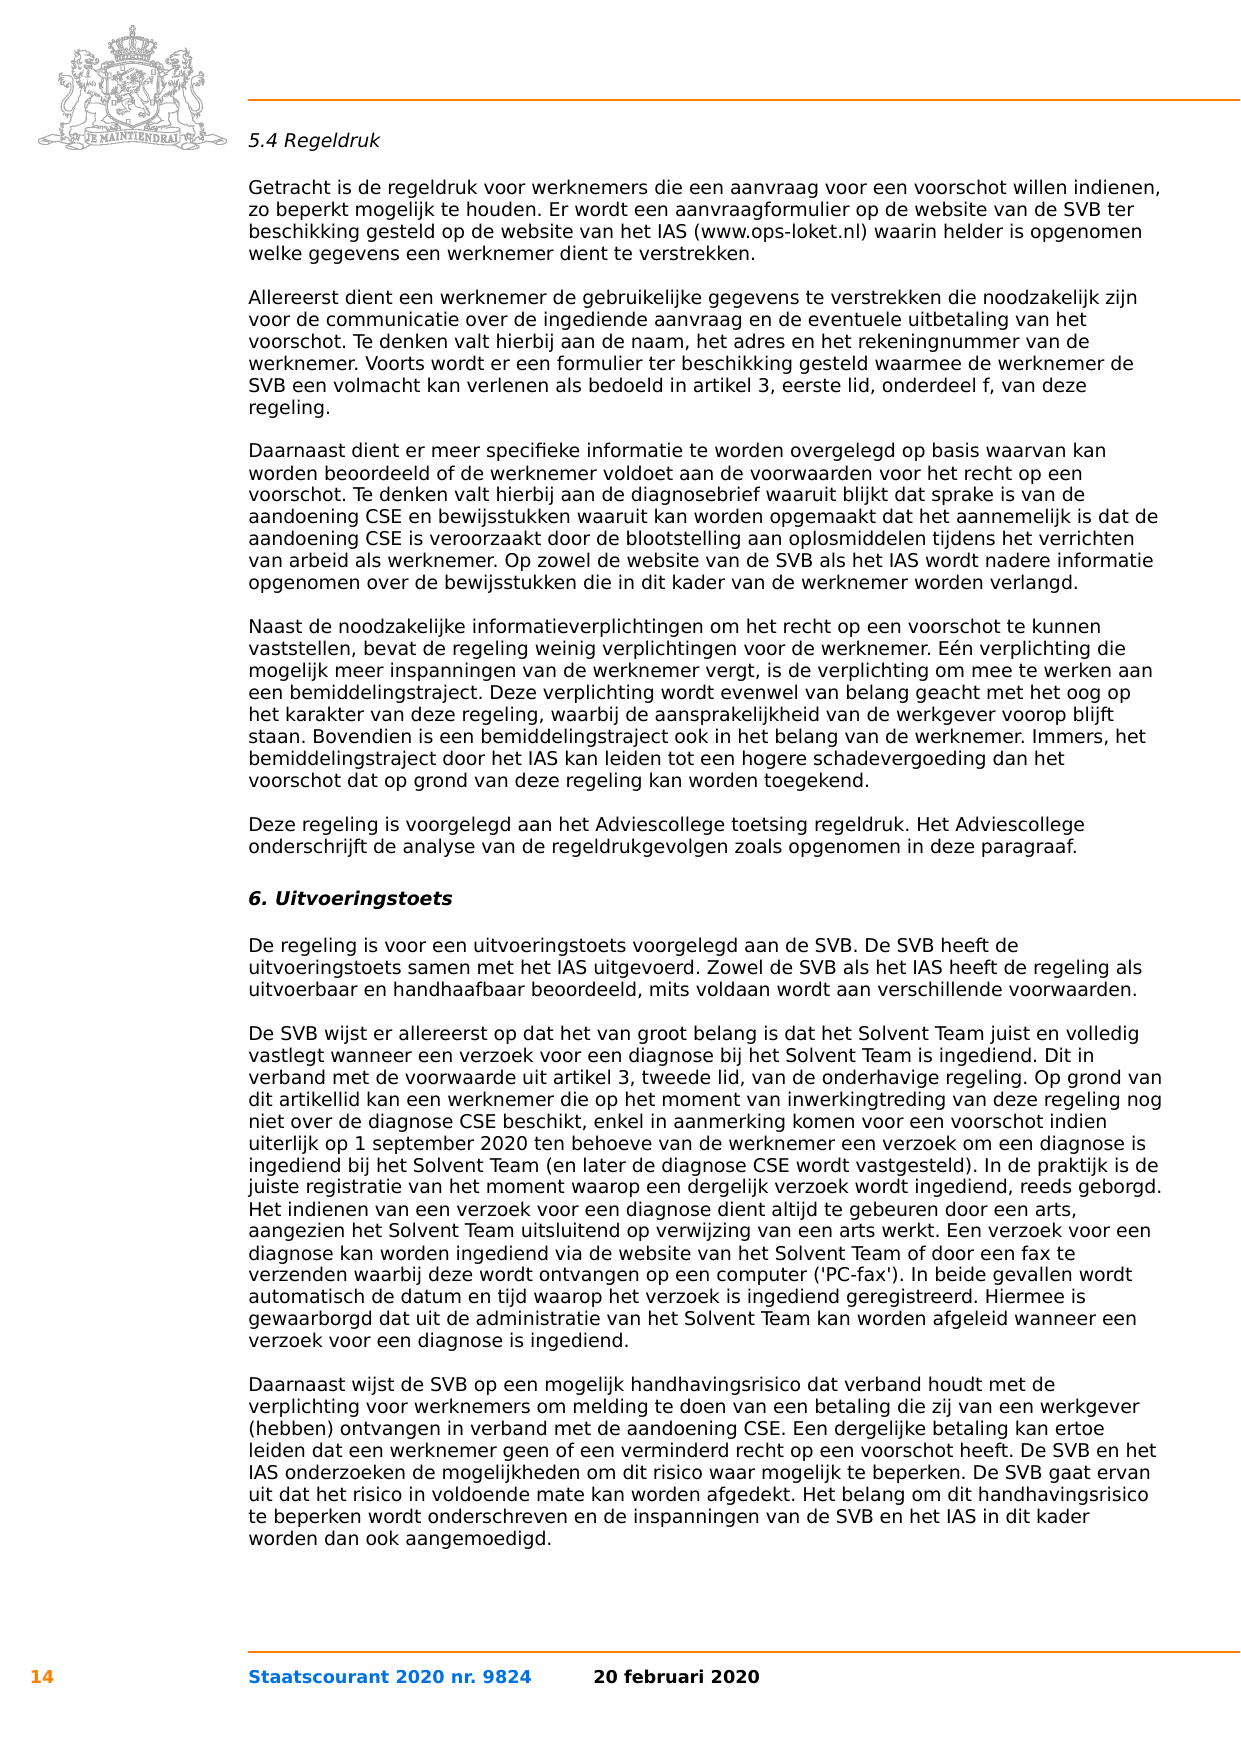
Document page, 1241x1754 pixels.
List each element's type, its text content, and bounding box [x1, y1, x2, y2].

picture [38, 25, 227, 150]
text De regeling is voor een uitvoeringstoets voorgelegd aan de SVB. De SVB heeft de uitvoeringstoets samen met het IAS uitgevoerd. Zowel de SVB als het IAS heeft de regeling als uitvoerbaar en handhaafbaar beoordeeld, mits voldaan wordt aan verschillende voorwaarden. [248, 935, 1163, 1001]
subtitle 5.4 Regeldruk [248, 130, 1163, 152]
text De SVB wijst er allereerst op dat het van groot belang is dat het Solvent Team juist en volledig vastlegt wanneer een verzoek voor een diagnose bij het Solvent Team is ingediend. Dit in verband met de voorwaarde uit artikel 3, tweede lid, van de onderhavige regeling. Op grond van dit artikellid kan een werknemer die op het moment van inwerkingtreding van deze regeling nog niet over de diagnose CSE beschikt, enkel in aanmerking komen voor een voorschot indien uiterlijk op 1 september 2020 ten behoeve van de werknemer een verzoek om een diagnose is ingediend bij het Solvent Team (en later de diagnose CSE wordt vastgesteld). In de praktijk is de juiste registratie van het moment waarop een dergelijk verzoek wordt ingediend, reeds geborgd. Het indienen van een verzoek voor een diagnose dient altijd te gebeuren door een arts, aangezien het Solvent Team uitsluitend op verwijzing van een arts werkt. Een verzoek voor een diagnose kan worden ingediend via de website van het Solvent Team of door een fax te verzenden waarbij deze wordt ontvangen op een computer ('PC-fax'). In beide gevallen wordt automatisch de datum en tijd waarop het verzoek is ingediend geregistreerd. Hiermee is gewaarborgd dat uit de administratie van het Solvent Team kan worden afgeleid wanneer een verzoek voor een diagnose is ingediend. [248, 1023, 1163, 1352]
text Getracht is de regeldruk voor werknemers die een aanvraag voor een voorschot willen indienen, zo beperkt mogelijk te houden. Er wordt een aanvraagformulier op de website van de SVB ter beschikking gesteld op de website van het IAS (www.ops-loket.nl) waarin helder is opgenomen welke gegevens een werknemer dient te verstrekken. [248, 177, 1163, 265]
text Allereerst dient een werknemer de gebruikelijke gegevens te verstrekken die noodzakelijk zijn voor de communicatie over de ingediende aanvraag en de eventuele uitbetaling van het voorschot. Te denken valt hierbij aan de naam, het adres en het rekeningnummer van de werknemer. Voorts wordt er een formulier ter beschikking gesteld waarmee de werknemer de SVB een volmacht kan verlenen als bedoeld in artikel 3, eerste lid, onderdeel f, van deze regeling. [248, 287, 1163, 418]
text Daarnaast wijst de SVB op een mogelijk handhavingsrisico dat verband houdt met de verplichting voor werknemers om melding te doen van een betaling die zij van een werkgever (hebben) ontvangen in verband met de aandoening CSE. Een dergelijke betaling kan ertoe leiden dat een werknemer geen of een verminderd recht op een voorschot heeft. De SVB en het IAS onderzoeken de mogelijkheden om dit risico waar mogelijk te beperken. De SVB gaat ervan uit dat het risico in voldoende mate kan worden afgedekt. Het belang om dit handhavingsrisico te beperken wordt onderschreven en de inspanningen van de SVB en het IAS in dit kader worden dan ook aangemoedigd. [248, 1374, 1163, 1550]
text Naast de noodzakelijke informatieverplichtingen om het recht op een voorschot te kunnen vaststellen, bevat de regeling weinig verplichtingen voor de werknemer. Eén verplichting die mogelijk meer inspanningen van de werknemer vergt, is de verplichting om mee te werken aan een bemiddelingstraject. Deze verplichting wordt evenwel van belang geacht met het oog op het karakter van deze regeling, waarbij de aansprakelijkheid van de werkgever voorop blijft staan. Bovendien is een bemiddelingstraject ook in het belang van de werknemer. Immers, het bemiddelingstraject door het IAS kan leiden tot een hogere schadevergoeding dan het voorschot dat op grond van deze regeling kan worden toegekend. [248, 616, 1163, 792]
subtitle 6. Uitvoeringstoets [248, 888, 1163, 910]
text Daarnaast dient er meer specifieke informatie te worden overgelegd op basis waarvan kan worden beoordeeld of de werknemer voldoet aan de voorwaarden voor het recht op een voorschot. Te denken valt hierbij aan de diagnosebrief waaruit blijkt dat sprake is van de aandoening CSE en bewijsstukken waaruit kan worden opgemaakt dat het aannemelijk is dat de aandoening CSE is veroorzaakt door de blootstelling aan oplosmiddelen tijdens het verrichten van arbeid als werknemer. Op zowel de website van de SVB als het IAS wordt nadere informatie opgenomen over de bewijsstukken die in dit kader van de werknemer worden verlangd. [248, 440, 1163, 594]
text Deze regeling is voorgelegd aan het Adviescollege toetsing regeldruk. Het Adviescollege onderschrijft de analyse van de regeldrukgevolgen zoals opgenomen in deze paragraaf. [248, 814, 1163, 858]
